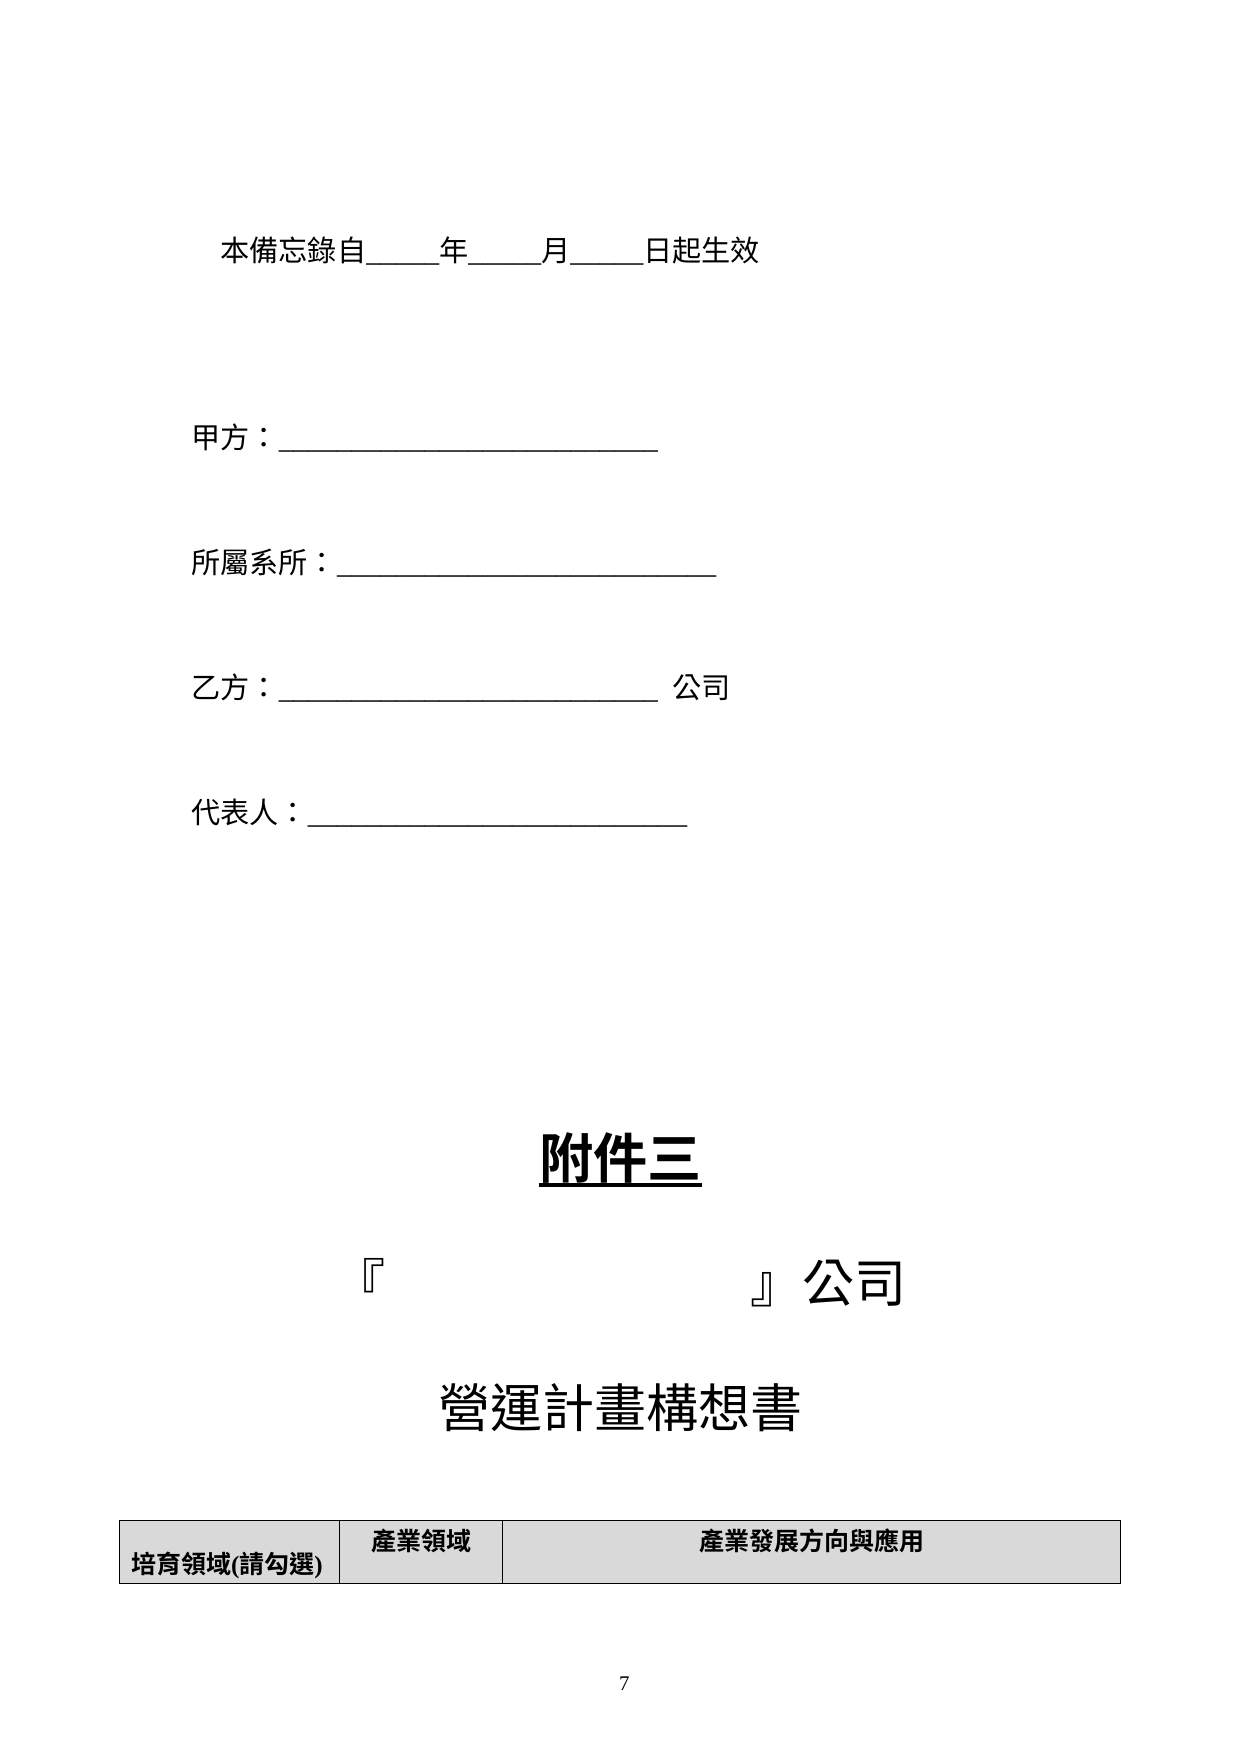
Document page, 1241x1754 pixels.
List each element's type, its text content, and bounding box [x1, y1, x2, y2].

text 附件三 『 』公司 [59, 1082, 1181, 1332]
text 乙方：__________________________ 公司 [133, 644, 1181, 707]
text 代表人：__________________________ [133, 769, 1181, 832]
text 甲方：__________________________ [133, 394, 1181, 457]
table_header 產業發展方向與應用 [503, 1521, 1120, 1583]
text 營運計畫構想書 [59, 1332, 1181, 1457]
table_header 培育領域(請勾選) [120, 1521, 339, 1583]
table_header 產業領域 [340, 1521, 502, 1583]
text 本備忘錄自_____年_____月_____日起生效 [133, 207, 1181, 269]
text 所屬系所：__________________________ [133, 519, 1181, 582]
